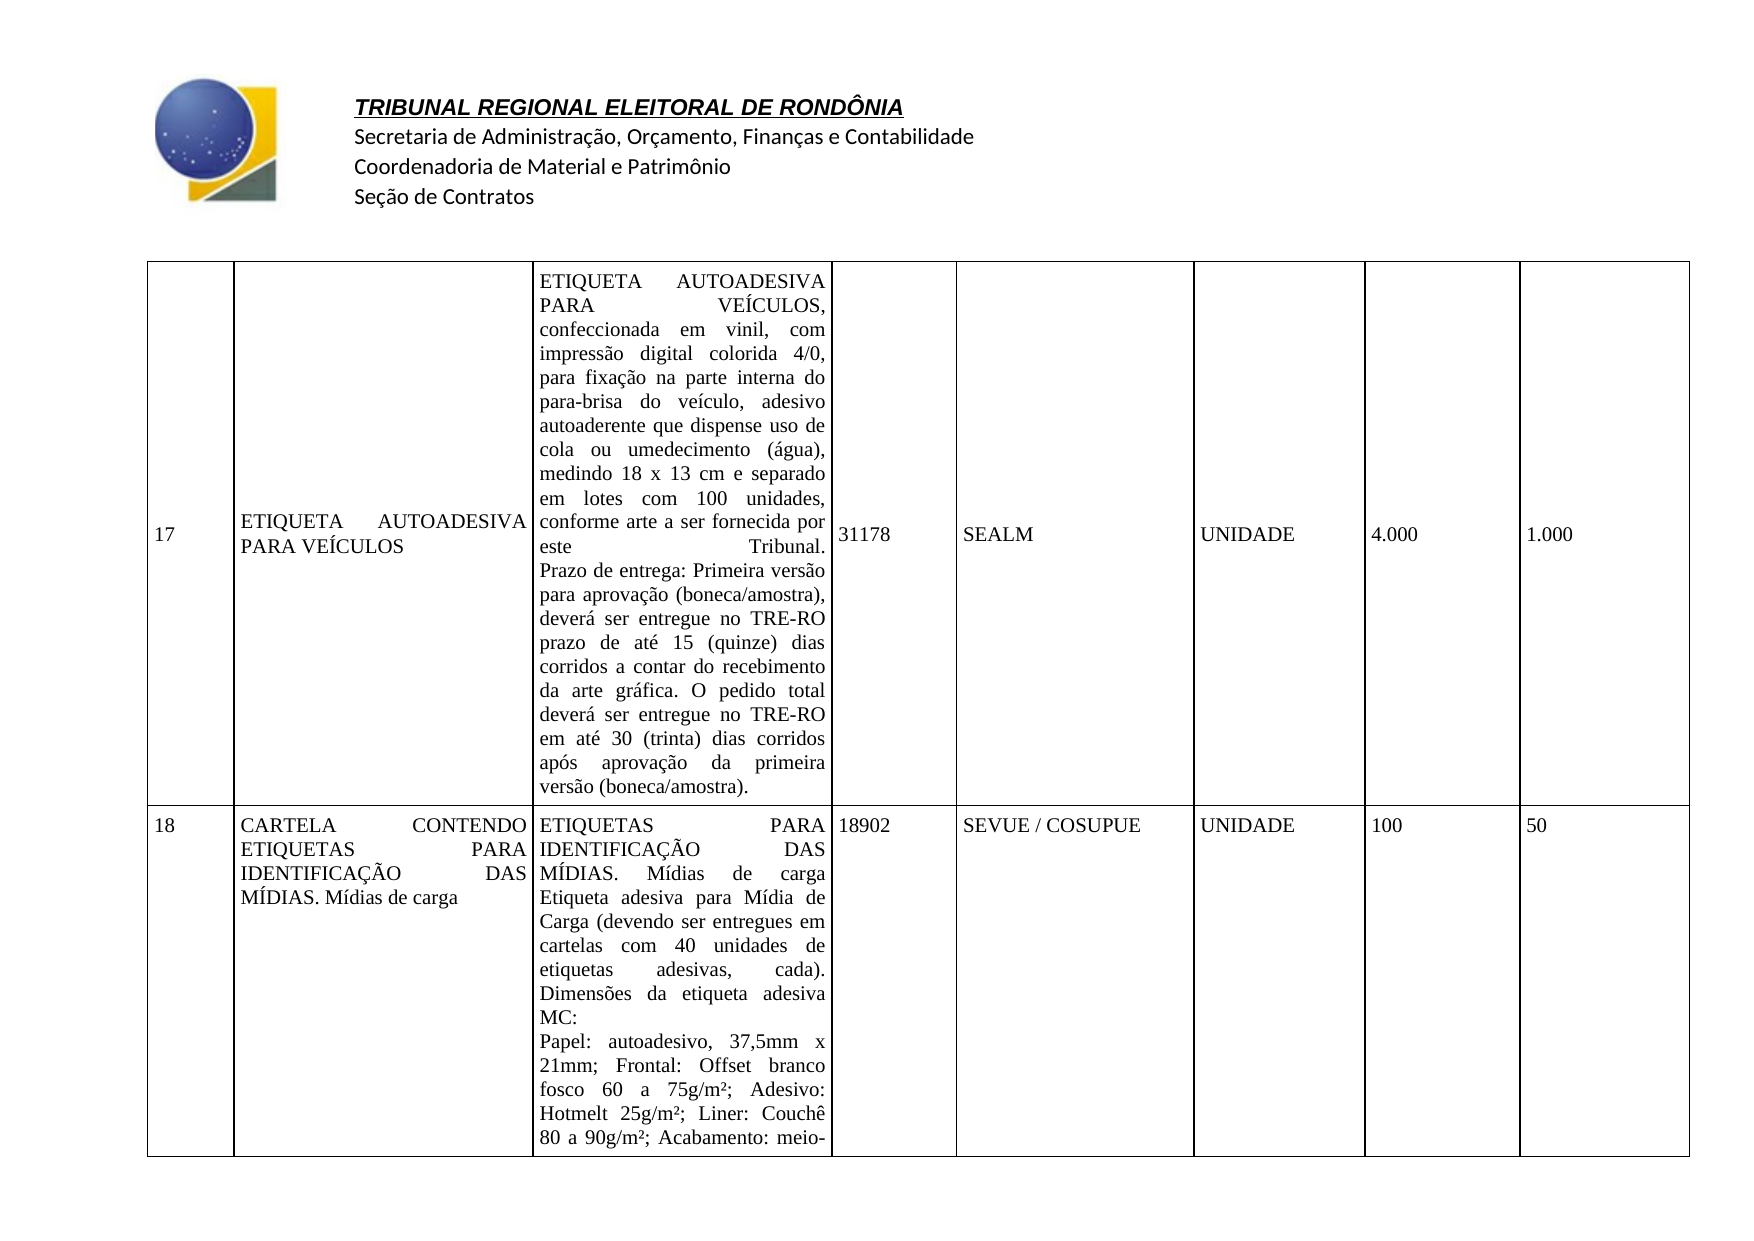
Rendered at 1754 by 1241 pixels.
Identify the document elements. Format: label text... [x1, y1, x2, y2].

table_cell UNIDADE [1195, 806, 1364, 1156]
table_cell SEALM [957, 262, 1193, 804]
table_cell 17 [148, 262, 233, 804]
table_cell 100 [1366, 806, 1519, 1156]
table_cell CARTELA CONTENDO ETIQUETAS PARA IDENTIFICAÇÃO DAS MÍDIAS. Mídias de carga [235, 806, 532, 1156]
table_cell ETIQUETA AUTOADESIVA PARA VEÍCULOS, confeccionada em vinil, com impressão digital colorida 4/0, para fixação na parte interna do para-brisa do veículo, adesivo autoaderente que dispense uso de cola ou umedecimento (água), medindo 18 x 13 cm e separado em lotes com 100 unidades, conforme arte a ser fornecida por este Tribunal. Prazo de entrega: Primeira versão para aprovação (boneca/amostra), deverá ser entregue no TRE-RO prazo de até 15 (quinze) dias corridos a contar do recebimento da arte gráfica. O pedido total deverá ser entregue no TRE-RO em até 30 (trinta) dias corridos após aprovação da primeira versão (boneca/amostra). [534, 262, 831, 804]
table_cell 1.000 [1521, 262, 1689, 804]
table_cell SEVUE / COSUPUE [957, 806, 1193, 1156]
table_cell 31178 [833, 262, 956, 804]
table_cell UNIDADE [1195, 262, 1364, 804]
table_cell 18902 [833, 806, 956, 1156]
table_cell ETIQUETAS PARA IDENTIFICAÇÃO DAS MÍDIAS. Mídias de carga Etiqueta adesiva para Mídia de Carga (devendo ser entregues em cartelas com 40 unidades de etiquetas adesivas, cada). Dimensões da etiqueta adesiva MC: Papel: autoadesivo, 37,5mm x 21mm; Frontal: Offset branco fosco 60 a 75g/m²; Adesivo: Hotmelt 25g/m²; Liner: Couchê 80 a 90g/m²; Acabamento: meio- [534, 806, 831, 1156]
table_cell ETIQUETA AUTOADESIVA PARA VEÍCULOS [235, 262, 532, 804]
table_cell 50 [1521, 806, 1689, 1156]
table_cell 18 [148, 806, 233, 1156]
table_cell 4.000 [1366, 262, 1519, 804]
